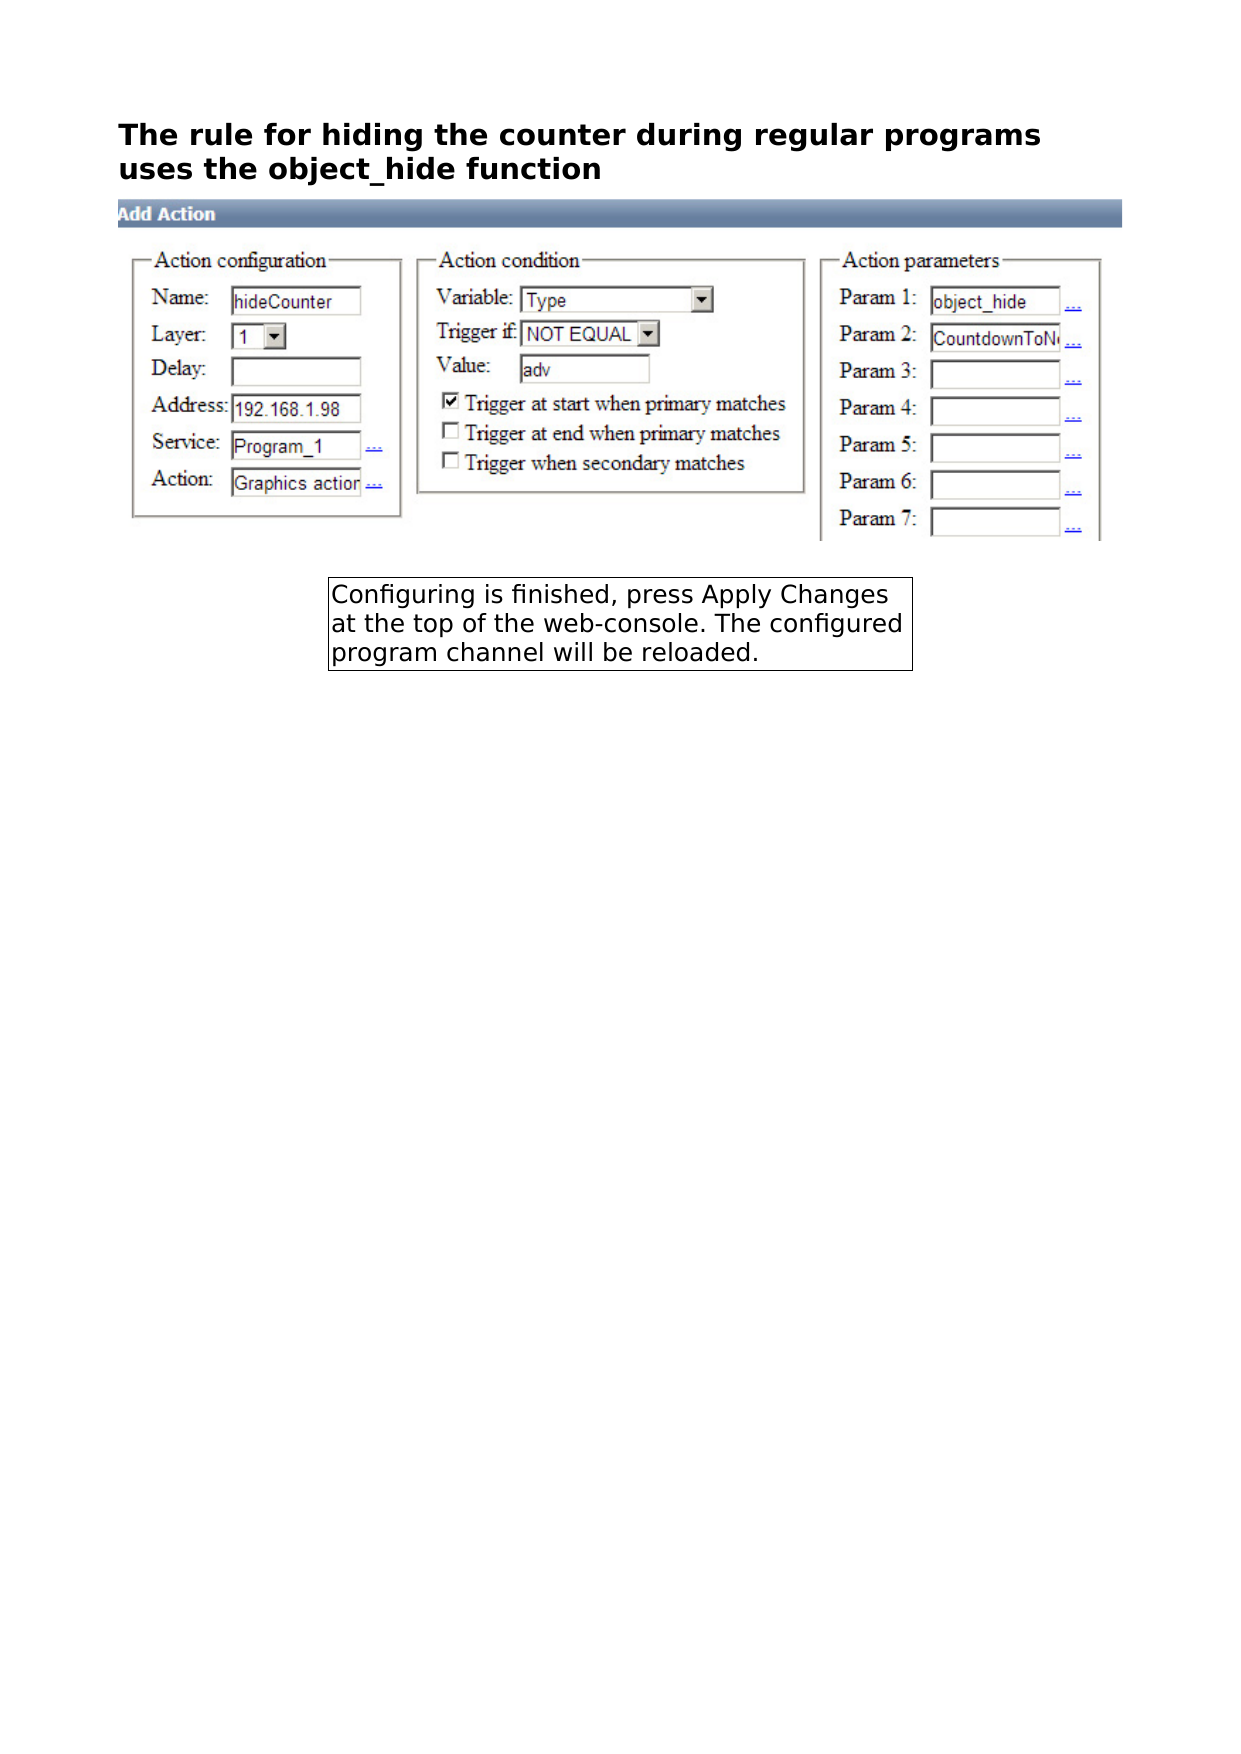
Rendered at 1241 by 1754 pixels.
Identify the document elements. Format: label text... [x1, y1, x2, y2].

subtitle The rule for hiding the counter during regular programs uses the object_hide function [118, 118, 1122, 186]
picture [118, 198, 1123, 541]
table_header Configuring is finished, press Apply Changes at the top of the web-console. The configured program channel will be reloaded. [329, 578, 912, 670]
